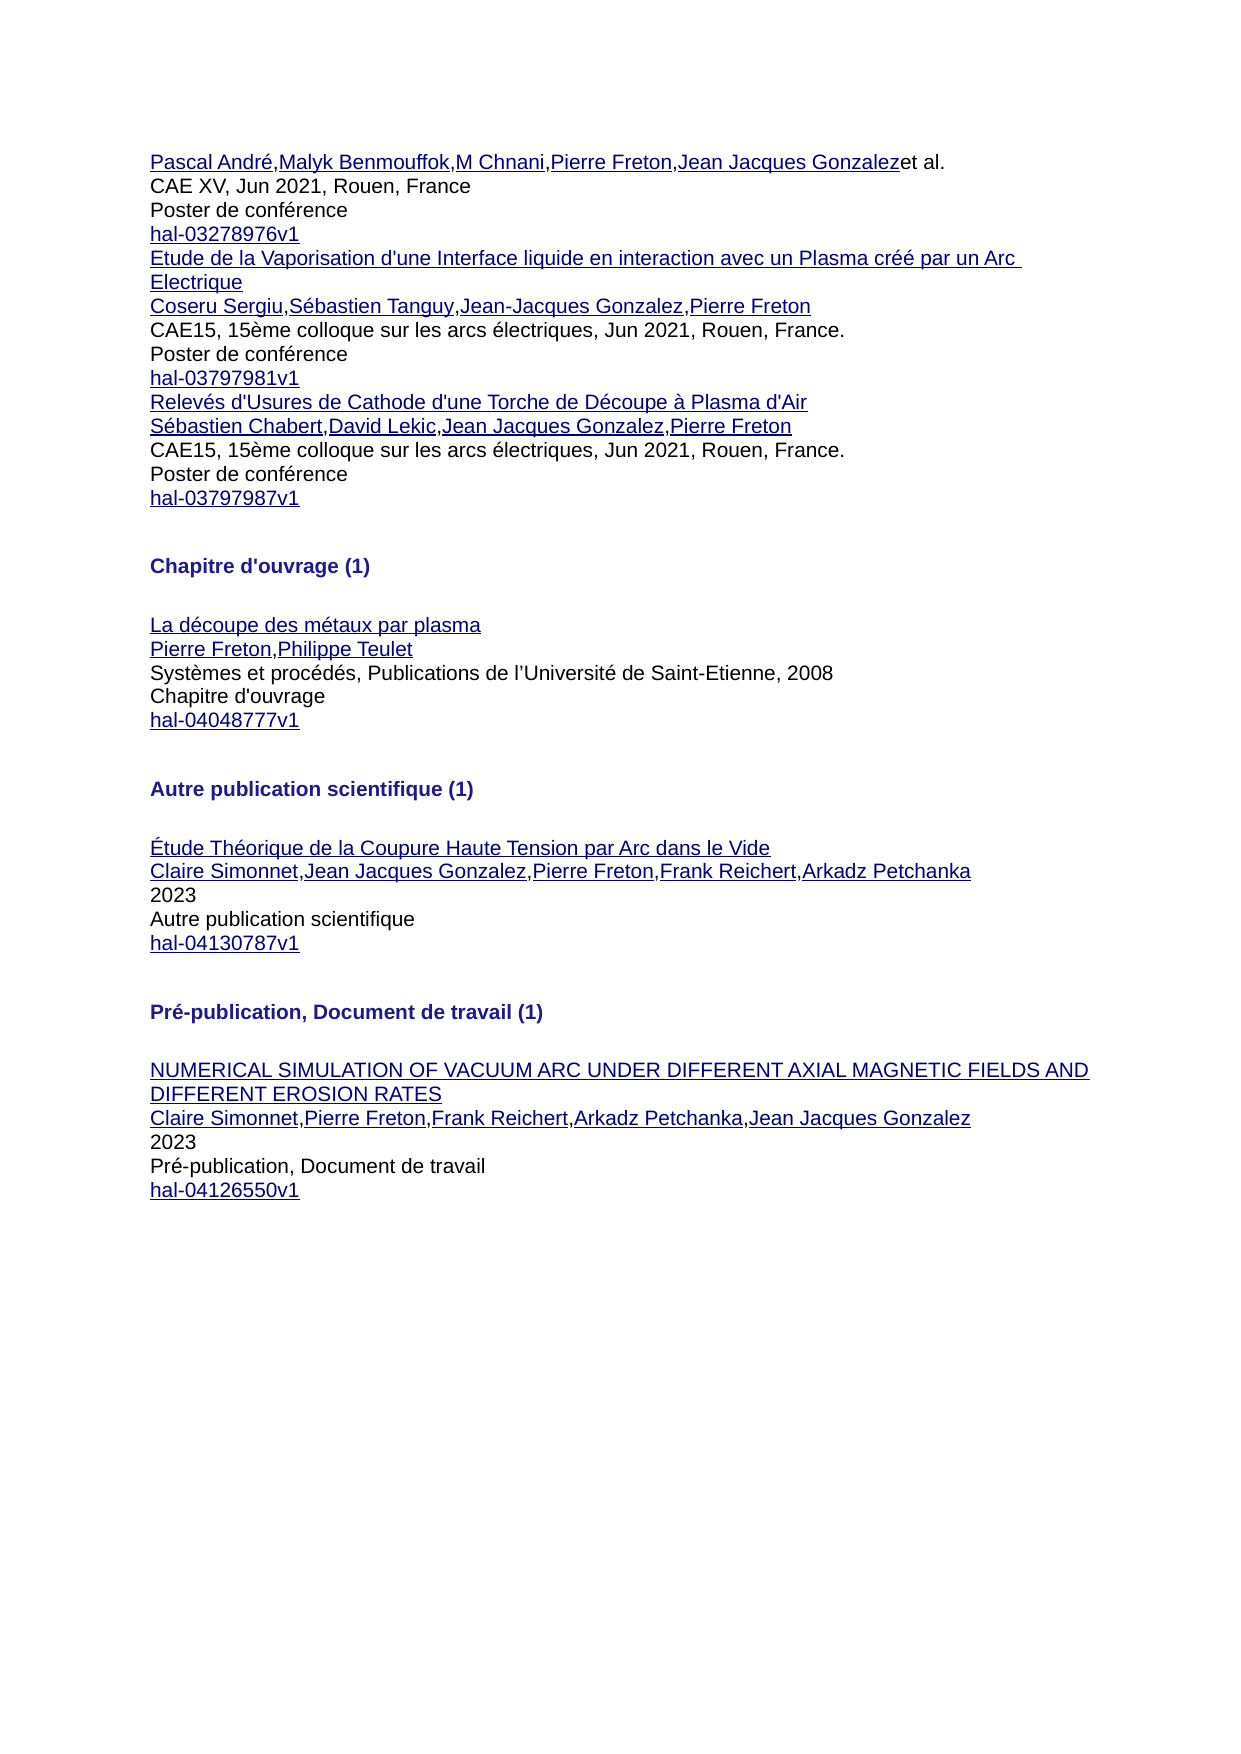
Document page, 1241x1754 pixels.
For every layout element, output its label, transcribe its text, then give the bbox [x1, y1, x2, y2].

table_header La découpe des métaux par plasma Pierre Freton,Philippe Teulet Systèmes et procédés, Publications de l’Université de Saint-Etienne, 2008 Chapitre d'ouvrage hal-04048777v1 [150, 613, 1090, 732]
table_header DIFFERENT EROSION RATES Claire Simonnet,Pierre Freton,Frank Reichert,Arkadz Petchanka,Jean Jacques Gonzalez 2023 Pré-publication, Document de travail hal-04126550v1 [150, 1080, 1090, 1202]
table_cell Relevés d'Usures de Cathode d'une Torche de Découpe à Plasma d'Air Sébastien Chabert,David Lekic,Jean Jacques Gonzalez,Pierre Freton CAE15, 15ème colloque sur les arcs électriques, Jun 2021, Rouen, France. Poster de conférence hal-03797987v1 [150, 390, 1090, 509]
table_cell Etude de la Vaporisation d'une Interface liquide en interaction avec un Plasma créé par un Arc Electrique Coseru Sergiu,Sébastien Tanguy,Jean-Jacques Gonzalez,Pierre Freton CAE15, 15ème colloque sur les arcs électriques, Jun 2021, Rouen, France. Poster de conférence hal-03797981v1 [150, 246, 1090, 389]
subtitle Pré-publication, Document de travail (1) [150, 1000, 1090, 1024]
table_cell Pascal André,Malyk Benmouffok,M Chnani,Pierre Freton,Jean Jacques Gonzalezet al. CAE XV, Jun 2021, Rouen, France Poster de conférence hal-03278976v1 [150, 150, 1090, 246]
subtitle Autre publication scientifique (1) [150, 777, 1090, 801]
subtitle Chapitre d'ouvrage (1) [150, 554, 1090, 578]
table_header Étude Théorique de la Coupure Haute Tension par Arc dans le Vide Claire Simonnet,Jean Jacques Gonzalez,Pierre Freton,Frank Reichert,Arkadz Petchanka 2023 Autre publication scientifique hal-04130787v1 [150, 835, 1090, 955]
table_header NUMERICAL SIMULATION OF VACUUM ARC UNDER DIFFERENT AXIAL MAGNETIC FIELDS AND [150, 1058, 1090, 1079]
